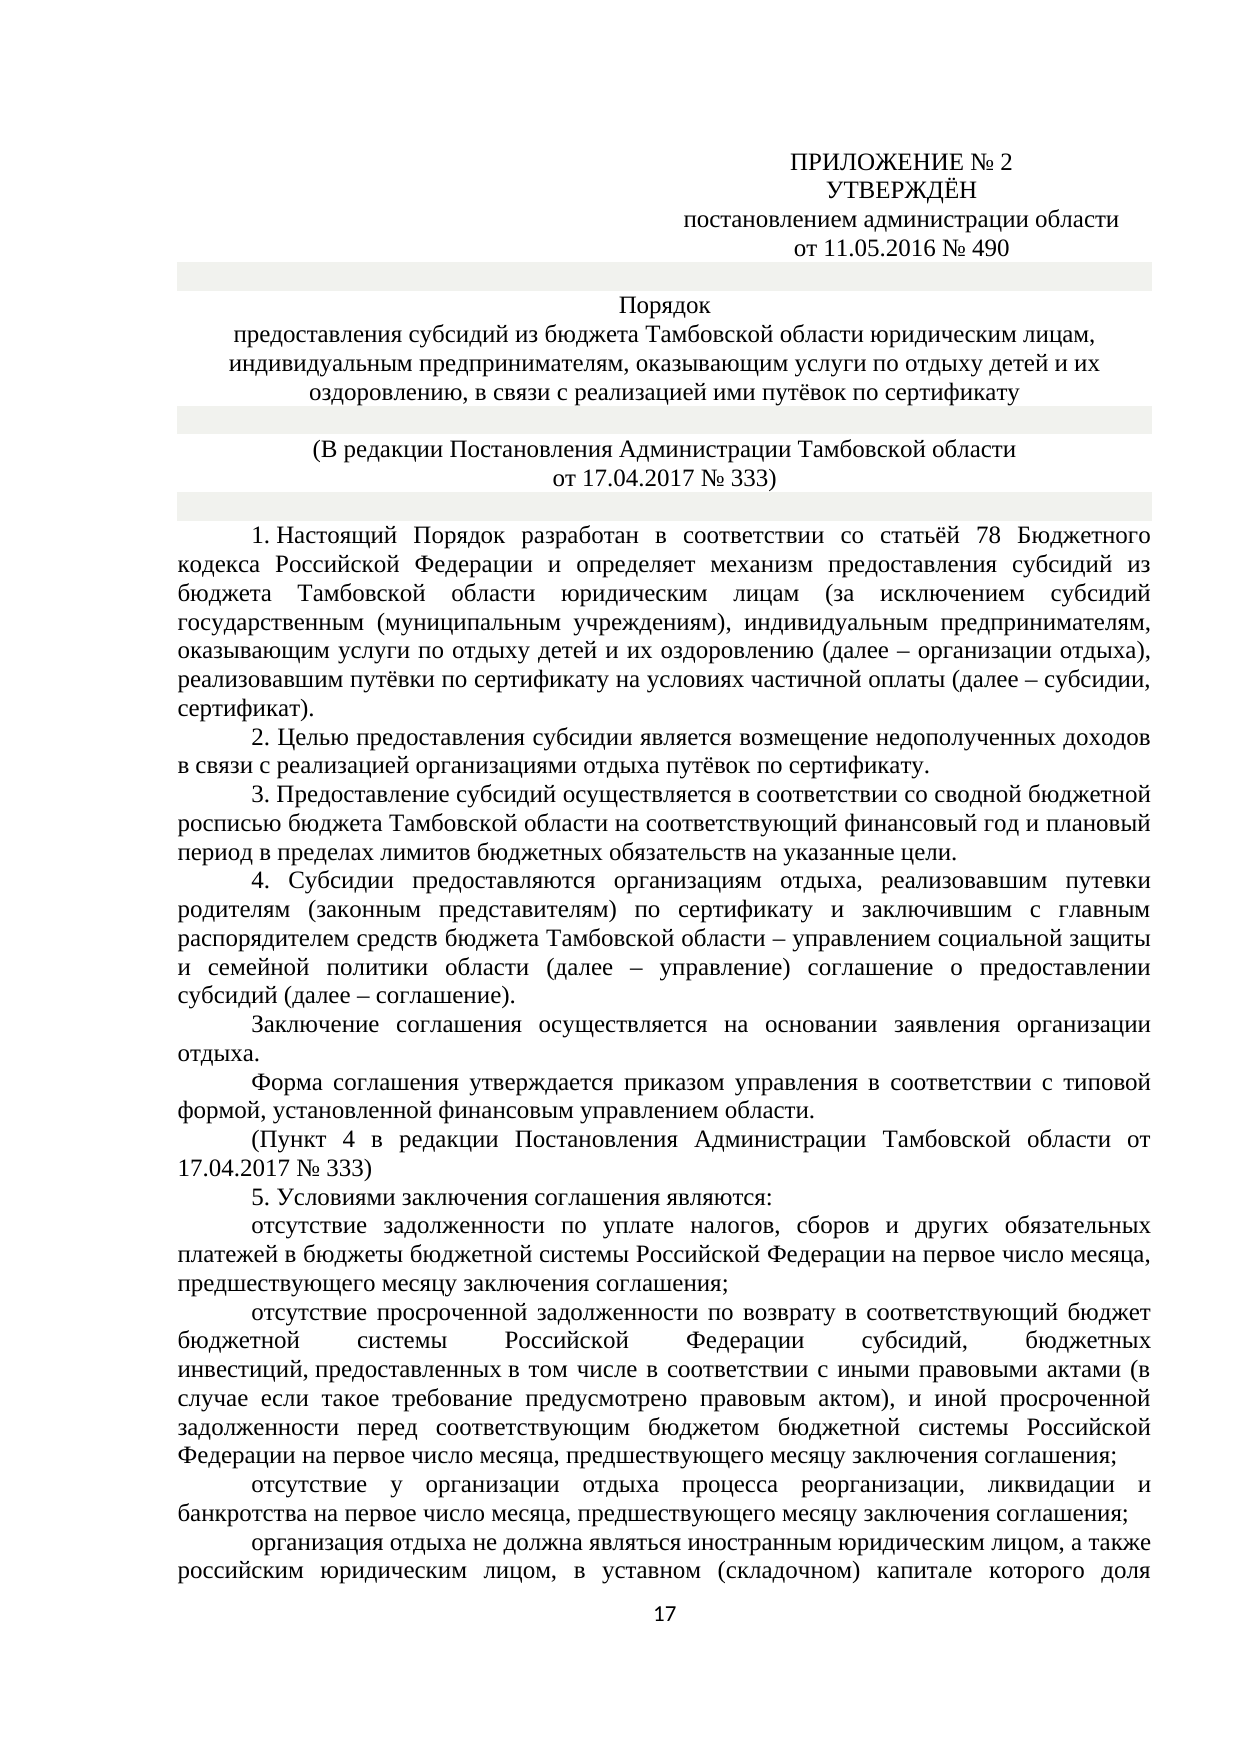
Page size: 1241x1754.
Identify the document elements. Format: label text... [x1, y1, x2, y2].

table_header Порядок предоставления субсидий из бюджета Тамбовской области юридическим лицам, индивидуальным предпринимателям, оказывающим услуги по отдыху детей и их оздоровлению, в связи с реализацией ими путёвок по сертификату [166, 291, 1163, 406]
table_header 1. Настоящий Порядок разработан в соответствии со статьёй 78 Бюджетного кодекса Российской Федерации и определяет механизм предоставления субсидий из бюджета Тамбовской области юридическим лицам (за исключением субсидий государственным (муниципальным учреждениям), индивидуальным предпринимателям, оказывающим услуги по отдыху детей и их оздоровлению (далее – организации отдыха), реализовавшим путёвки по сертификату на условиях частичной оплаты (далее – субсидии, сертификат). 2. Целью предоставления субсидии является возмещение недополученных доходов в связи с реализацией организациями отдыха путёвок по сертификату. 3. Предоставление субсидий осуществляется в соответствии со сводной бюджетной росписью бюджета Тамбовской области на соответствующий финансовый год и плановый период в пределах лимитов бюджетных обязательств на указанные цели. 4. Субсидии предоставляются организациям отдыха, реализовавшим путевки родителям (законным представителям) по сертификату и заключившим с главным распорядителем средств бюджета Тамбовской области – управлением социальной защиты и семейной политики области (далее – управление) соглашение о предоставлении субсидий (далее – соглашение). Заключение соглашения осуществляется на основании заявления организации отдыха. Форма соглашения утверждается приказом управления в соответствии с типовой формой, установленной финансовым управлением области. (Пункт 4 в редакции Постановления Администрации Тамбовской области от 17.04.2017 № 333) 5. Условиями заключения соглашения являются: отсутствие задолженности по уплате налогов, сборов и других обязательных платежей в бюджеты бюджетной системы Российской Федерации на первое число месяца, предшествующего месяцу заключения соглашения; отсутствие просроченной задолженности по возврату в соответствующий бюджет бюджетной системы Российской Федерации субсидий, бюджетных инвестиций, предоставленных в том числе в соответствии с иными правовыми актами (в случае если такое требование предусмотрено правовым актом), и иной просроченной задолженности перед соответствующим бюджетом бюджетной системы Российской Федерации на первое число месяца, предшествующего месяцу заключения соглашения; отсутствие у организации отдыха процесса реорганизации, ликвидации и банкротства на первое число месяца, предшествующего месяцу заключения соглашения; организация отдыха не должна являться иностранным юридическим лицом, а также российским юридическим лицом, в уставном (складочном) капитале которого доля [166, 521, 1163, 1584]
table_cell [166, 204, 640, 233]
table_cell [166, 233, 640, 262]
table_cell постановлением администрации области [640, 204, 1163, 233]
table_cell от 11.05.2016 № 490 [640, 233, 1163, 262]
table_header ПРИЛОЖЕНИЕ № 2 [640, 147, 1163, 176]
table_header [166, 147, 640, 176]
table_header (В редакции Постановления Администрации Тамбовской области от 17.04.2017 № 333) [166, 434, 1163, 492]
table_cell УТВЕРЖДЁН [640, 176, 1163, 204]
table_cell [166, 176, 640, 204]
